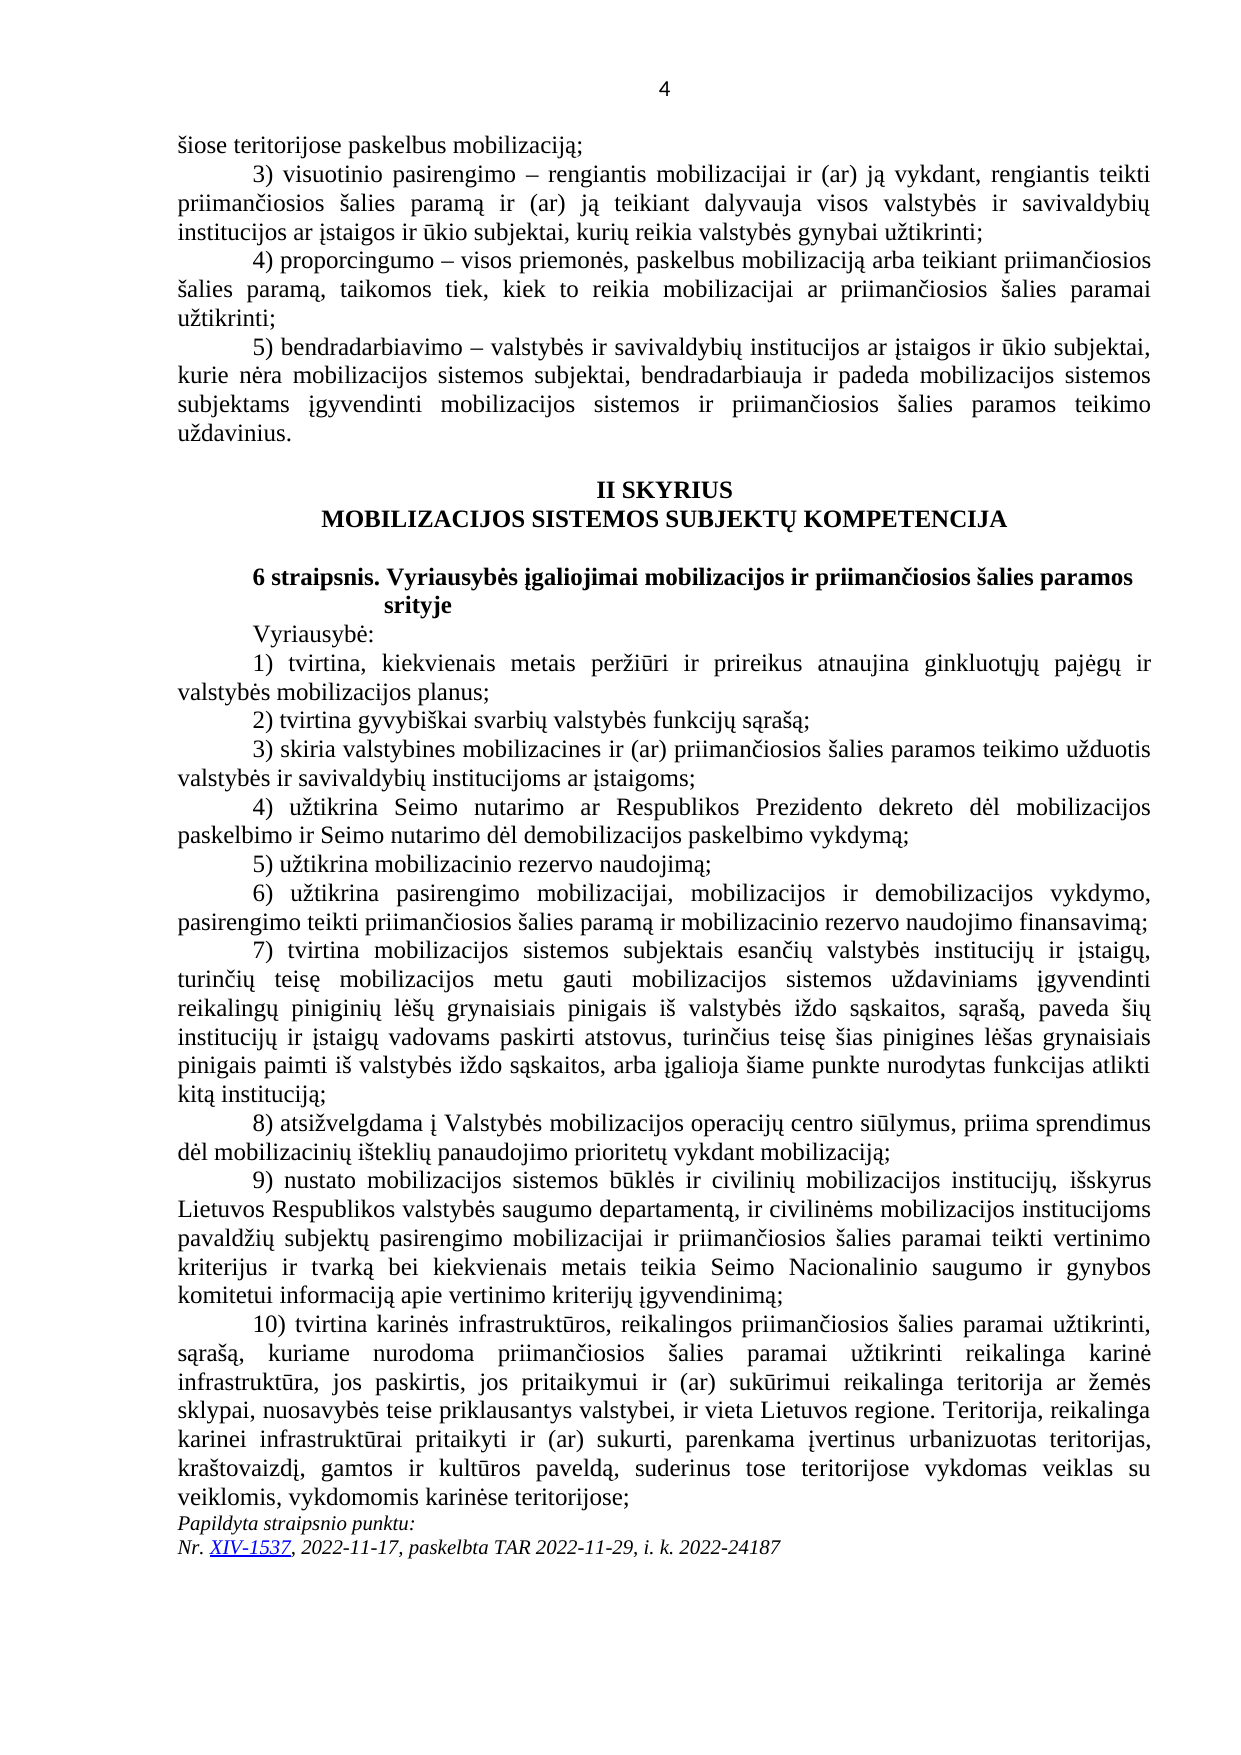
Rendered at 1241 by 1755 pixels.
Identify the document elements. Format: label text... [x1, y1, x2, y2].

text MOBILIZACIJOS SISTEMOS SUBJEKTŲ KOMPETENCIJA [177, 504, 1152, 533]
text Vyriausybė: [177, 619, 1152, 648]
text 5) bendradarbiavimo – valstybės ir savivaldybių institucijos ar įstaigos ir ūkio subjektai, kurie nėra mobilizacijos sistemos subjektai, bendradarbiauja ir padeda mobilizacijos sistemos subjektams įgyvendinti mobilizacijos sistemos ir priimančiosios šalies paramos teikimo uždavinius. [177, 332, 1152, 447]
text 5) užtikrina mobilizacinio rezervo naudojimą; [177, 849, 1152, 878]
text 10) tvirtina karinės infrastruktūros, reikalingos priimančiosios šalies paramai užtikrinti, sąrašą, kuriame nurodoma priimančiosios šalies paramai užtikrinti reikalinga karinė infrastruktūra, jos paskirtis, jos pritaikymui ir (ar) sukūrimui reikalinga teritorija ar žemės sklypai, nuosavybės teise priklausantys valstybei, ir vieta Lietuvos regione. Teritorija, reikalinga karinei infrastruktūrai pritaikyti ir (ar) sukurti, parenkama įvertinus urbanizuotas teritorijas, kraštovaizdį, gamtos ir kultūros paveldą, suderinus tose teritorijose vykdomas veiklas su veiklomis, vykdomomis karinėse teritorijose; [177, 1309, 1152, 1511]
text 3) skiria valstybines mobilizacines ir (ar) priimančiosios šalies paramos teikimo užduotis valstybės ir savivaldybių institucijoms ar įstaigoms; [177, 734, 1152, 792]
text 9) nustato mobilizacijos sistemos būklės ir civilinių mobilizacijos institucijų, išskyrus Lietuvos Respublikos valstybės saugumo departamentą, ir civilinėms mobilizacijos institucijoms pavaldžių subjektų pasirengimo mobilizacijai ir priimančiosios šalies paramai teikti vertinimo kriterijus ir tvarką bei kiekvienais metais teikia Seimo Nacionalinio saugumo ir gynybos komitetui informaciją apie vertinimo kriterijų įgyvendinimą; [177, 1166, 1152, 1309]
text Papildyta straipsnio punktu: [177, 1511, 1152, 1535]
text 6) užtikrina pasirengimo mobilizacijai, mobilizacijos ir demobilizacijos vykdymo, pasirengimo teikti priimančiosios šalies paramą ir mobilizacinio rezervo naudojimo finansavimą; [177, 878, 1152, 936]
text 4) proporcingumo – visos priemonės, paskelbus mobilizaciją arba teikiant priimančiosios šalies paramą, taikomos tiek, kiek to reikia mobilizacijai ar priimančiosios šalies paramai užtikrinti; [177, 246, 1152, 332]
text 4) užtikrina Seimo nutarimo ar Respublikos Prezidento dekreto dėl mobilizacijos paskelbimo ir Seimo nutarimo dėl demobilizacijos paskelbimo vykdymą; [177, 792, 1152, 849]
text 8) atsižvelgdama į Valstybės mobilizacijos operacijų centro siūlymus, priima sprendimus dėl mobilizacinių išteklių panaudojimo prioritetų vykdant mobilizaciją; [177, 1108, 1152, 1166]
text 3) visuotinio pasirengimo – rengiantis mobilizacijai ir (ar) ją vykdant, rengiantis teikti priimančiosios šalies paramą ir (ar) ją teikiant dalyvauja visos valstybės ir savivaldybių institucijos ar įstaigos ir ūkio subjektai, kurių reikia valstybės gynybai užtikrinti; [177, 159, 1152, 246]
text 7) tvirtina mobilizacijos sistemos subjektais esančių valstybės institucijų ir įstaigų, turinčių teisę mobilizacijos metu gauti mobilizacijos sistemos uždaviniams įgyvendinti reikalingų piniginių lėšų grynaisiais pinigais iš valstybės iždo sąskaitos, sąrašą, paveda šių institucijų ir įstaigų vadovams paskirti atstovus, turinčius teisę šias pinigines lėšas grynaisiais pinigais paimti iš valstybės iždo sąskaitos, arba įgalioja šiame punkte nurodytas funkcijas atlikti kitą instituciją; [177, 936, 1152, 1108]
text 2) tvirtina gyvybiškai svarbių valstybės funkcijų sąrašą; [177, 706, 1152, 734]
text 6 straipsnis. Vyriausybės įgaliojimai mobilizacijos ir priimančiosios šalies paramos srityje [252, 562, 1152, 619]
text II SKYRIUS [177, 476, 1152, 504]
text 1) tvirtina, kiekvienais metais peržiūri ir prireikus atnaujina ginkluotųjų pajėgų ir valstybės mobilizacijos planus; [177, 648, 1152, 706]
text Nr. XIV-1537, 2022-11-17, paskelbta TAR 2022-11-29, i. k. 2022-24187 [177, 1535, 1152, 1559]
text šiose teritorijose paskelbus mobilizaciją; [177, 131, 1152, 159]
